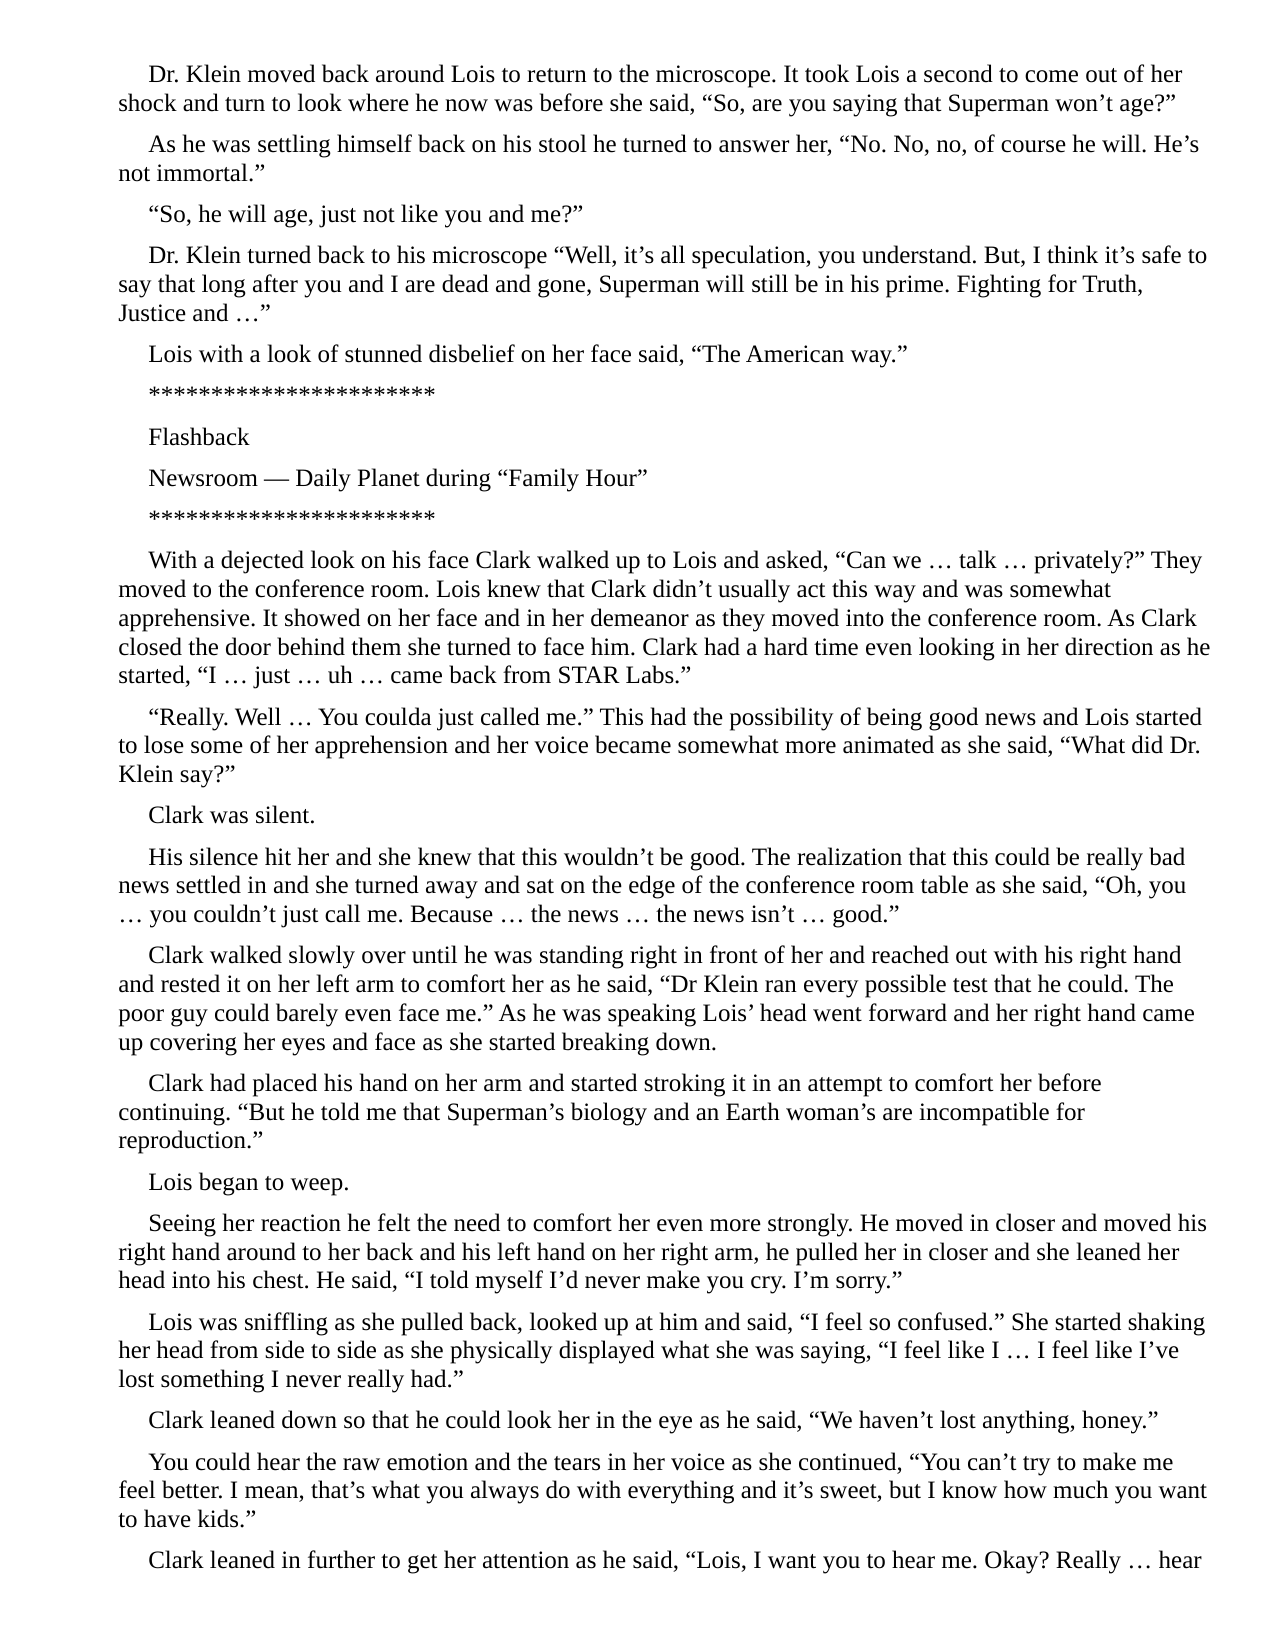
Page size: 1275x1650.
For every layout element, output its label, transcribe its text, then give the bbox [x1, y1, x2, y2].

text Flashback [118, 422, 1216, 450]
text *********************** [118, 380, 1216, 409]
text Clark was silent. [118, 800, 1216, 829]
text His silence hit her and she knew that this wouldn’t be good. The realization that this could be really bad news settled in and she turned away and sat on the edge of the conference room table as she said, “Oh, you … you couldn’t just call me. Because … the news … the news isn’t … good.” [118, 842, 1216, 928]
text Clark had placed his hand on her arm and started stroking it in an attempt to comfort her before continuing. “But he told me that Superman’s biology and an Earth woman’s are incompatible for reproduction.” [118, 1068, 1216, 1154]
text “Really. Well … You coulda just called me.” This had the possibility of being good news and Lois started to lose some of her apprehension and her voice became somewhat more animated as she said, “What did Dr. Klein say?” [118, 702, 1216, 788]
text Newsroom — Daily Planet during “Family Hour” [118, 463, 1216, 492]
text Dr. Klein turned back to his microscope “Well, it’s all speculation, you understand. But, I think it’s safe to say that long after you and I are dead and gone, Superman will still be in his prime. Fighting for Truth, Justice and …” [118, 240, 1216, 327]
text Dr. Klein moved back around Lois to return to the microscope. It took Lois a second to come out of her shock and turn to look where he now was before she said, “So, are you saying that Superman won’t age?” [118, 59, 1216, 117]
text Lois with a look of stunned disbelief on her face said, “The American way.” [118, 339, 1216, 368]
text Clark walked slowly over until he was standing right in front of her and reached out with his right hand and rested it on her left arm to comfort her as he said, “Dr Klein ran every possible test that he could. The poor guy could barely even face me.” As he was speaking Lois’ head went forward and her right hand came up covering her eyes and face as she started breaking down. [118, 940, 1216, 1055]
text You could hear the raw emotion and the tears in her voice as she continued, “You can’t try to make me feel better. I mean, that’s what you always do with everything and it’s sweet, but I know how much you want to have kids.” [118, 1447, 1216, 1533]
text Clark leaned down so that he could look her in the eye as he said, “We haven’t lost anything, honey.” [118, 1405, 1216, 1434]
text *********************** [118, 504, 1216, 533]
text As he was settling himself back on his stool he turned to answer her, “No. No, no, of course he will. He’s not immortal.” [118, 129, 1216, 187]
text Lois began to weep. [118, 1167, 1216, 1195]
text With a dejected look on his face Clark walked up to Lois and asked, “Can we … talk … privately?” They moved to the conference room. Lois knew that Clark didn’t usually act this way and was somewhat apprehensive. It showed on her face and in her demeanor as they moved into the conference room. As Clark closed the door behind them she turned to face him. Clark had a hard time even looking in her direction as he started, “I … just … uh … came back from STAR Labs.” [118, 545, 1216, 689]
text “So, he will age, just not like you and me?” [118, 199, 1216, 228]
text Clark leaned in further to get her attention as he said, “Lois, I want you to hear me. Okay? Really … hear [118, 1545, 1216, 1574]
text Lois was sniffling as she pulled back, looked up at him and said, “I feel so confused.” She started shaking her head from side to side as she physically displayed what she was saying, “I feel like I … I feel like I’ve lost something I never really had.” [118, 1307, 1216, 1393]
text Seeing her reaction he felt the need to comfort her even more strongly. He moved in closer and moved his right hand around to her back and his left hand on her right arm, he pulled her in closer and she leaned her head into his chest. He said, “I told myself I’d never make you cry. I’m sorry.” [118, 1208, 1216, 1294]
